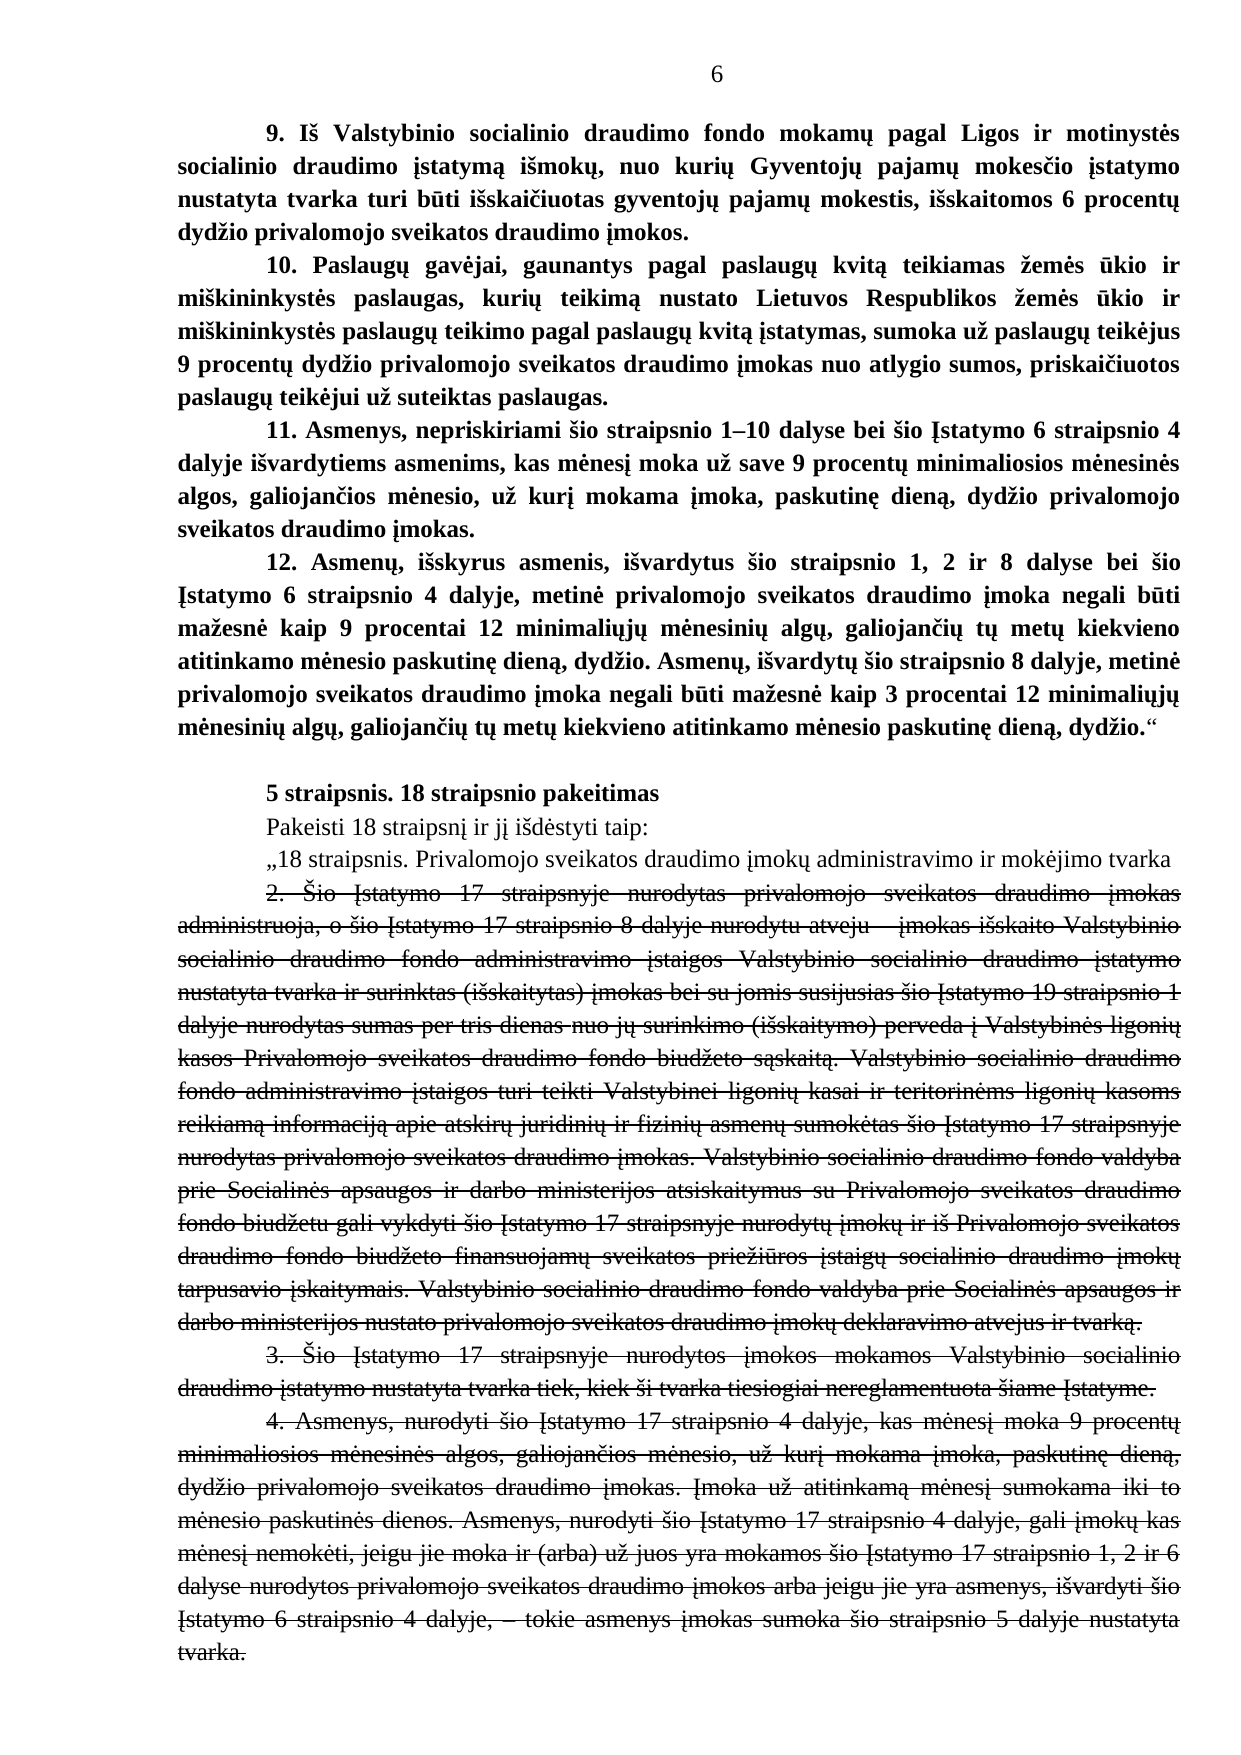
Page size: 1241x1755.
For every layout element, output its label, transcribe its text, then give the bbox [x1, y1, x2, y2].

text 3. Šio Įstatymo 17 straipsnyje nurodytos įmokos mokamos Valstybinio socialinio draudimo įstatymo nustatyta tvarka tiek, kiek ši tvarka tiesiogiai nereglamentuota šiame Įstatyme. [177, 1340, 1181, 1402]
text 4. Asmenys, nurodyti šio Įstatymo 17 straipsnio 4 dalyje, kas mėnesį moka 9 procentų minimaliosios mėnesinės algos, galiojančios mėnesio, už kurį mokama įmoka, paskutinę dieną, dydžio privalomojo sveikatos draudimo įmokas. Įmoka už atitinkamą mėnesį sumokama iki to mėnesio paskutinės dienos. Asmenys, nurodyti šio Įstatymo 17 straipsnio 4 dalyje, gali įmokų kas mėnesį nemokėti, jeigu jie moka ir (arba) už juos yra mokamos šio Įstatymo 17 straipsnio 1, 2 ir 6 dalyse nurodytos privalomojo sveikatos draudimo įmokos arba jeigu jie yra asmenys, išvardyti šio Įstatymo 6 straipsnio 4 dalyje, – tokie asmenys įmokas sumoka šio straipsnio 5 dalyje nustatyta tvarka. [177, 1455, 1181, 1488]
text 2. Šio Įstatymo 17 straipsnyje nurodytas privalomojo sveikatos draudimo įmokas administruoja, o šio Įstatymo 17 straipsnio 8 dalyje nurodytu atveju – įmokas išskaito Valstybinio socialinio draudimo fondo administravimo įstaigos Valstybinio socialinio draudimo įstatymo nustatyta tvarka ir surinktas (išskaitytas) įmokas bei su jomis susijusias šio Įstatymo 19 straipsnio 1 dalyje nurodytas sumas per tris dienas nuo jų surinkimo (išskaitymo) perveda į Valstybinės ligonių kasos Privalomojo sveikatos draudimo fondo biudžeto sąskaitą. Valstybinio socialinio draudimo fondo administravimo įstaigos turi teikti Valstybinei ligonių kasai ir teritorinėms ligonių kasoms reikiamą informaciją apie atskirų juridinių ir fizinių asmenų sumokėtas šio Įstatymo 17 straipsnyje nurodytas privalomojo sveikatos draudimo įmokas. Valstybinio socialinio draudimo fondo valdyba prie Socialinės apsaugos ir darbo ministerijos atsiskaitymus su Privalomojo sveikatos draudimo fondo biudžetu gali vykdyti šio Įstatymo 17 straipsnyje nurodytų įmokų ir iš Privalomojo sveikatos draudimo fondo biudžeto finansuojamų sveikatos priežiūros įstaigų socialinio draudimo įmokų tarpusavio įskaitymais. Valstybinio socialinio draudimo fondo valdyba prie Socialinės apsaugos ir darbo ministerijos nustato privalomojo sveikatos draudimo įmokų deklaravimo atvejus ir tvarką. [177, 1257, 1181, 1289]
text 2. Šio Įstatymo 17 straipsnyje nurodytas privalomojo sveikatos draudimo įmokas administruoja, o šio Įstatymo 17 straipsnio 8 dalyje nurodytu atveju – įmokas išskaito Valstybinio socialinio draudimo fondo administravimo įstaigos Valstybinio socialinio draudimo įstatymo nustatyta tvarka ir surinktas (išskaitytas) įmokas bei su jomis susijusias šio Įstatymo 19 straipsnio 1 dalyje nurodytas sumas per tris dienas nuo jų surinkimo (išskaitymo) perveda į Valstybinės ligonių kasos Privalomojo sveikatos draudimo fondo biudžeto sąskaitą. Valstybinio socialinio draudimo fondo administravimo įstaigos turi teikti Valstybinei ligonių kasai ir teritorinėms ligonių kasoms reikiamą informaciją apie atskirų juridinių ir fizinių asmenų sumokėtas šio Įstatymo 17 straipsnyje nurodytas privalomojo sveikatos draudimo įmokas. Valstybinio socialinio draudimo fondo valdyba prie Socialinės apsaugos ir darbo ministerijos atsiskaitymus su Privalomojo sveikatos draudimo fondo biudžetu gali vykdyti šio Įstatymo 17 straipsnyje nurodytų įmokų ir iš Privalomojo sveikatos draudimo fondo biudžeto finansuojamų sveikatos priežiūros įstaigų socialinio draudimo įmokų tarpusavio įskaitymais. Valstybinio socialinio draudimo fondo valdyba prie Socialinės apsaugos ir darbo ministerijos nustato privalomojo sveikatos draudimo įmokų deklaravimo atvejus ir tvarką. [177, 960, 1181, 992]
text 2. Šio Įstatymo 17 straipsnyje nurodytas privalomojo sveikatos draudimo įmokas administruoja, o šio Įstatymo 17 straipsnio 8 dalyje nurodytu atveju – įmokas išskaito Valstybinio socialinio draudimo fondo administravimo įstaigos Valstybinio socialinio draudimo įstatymo nustatyta tvarka ir surinktas (išskaitytas) įmokas bei su jomis susijusias šio Įstatymo 19 straipsnio 1 dalyje nurodytas sumas per tris dienas nuo jų surinkimo (išskaitymo) perveda į Valstybinės ligonių kasos Privalomojo sveikatos draudimo fondo biudžeto sąskaitą. Valstybinio socialinio draudimo fondo administravimo įstaigos turi teikti Valstybinei ligonių kasai ir teritorinėms ligonių kasoms reikiamą informaciją apie atskirų juridinių ir fizinių asmenų sumokėtas šio Įstatymo 17 straipsnyje nurodytas privalomojo sveikatos draudimo įmokas. Valstybinio socialinio draudimo fondo valdyba prie Socialinės apsaugos ir darbo ministerijos atsiskaitymus su Privalomojo sveikatos draudimo fondo biudžetu gali vykdyti šio Įstatymo 17 straipsnyje nurodytų įmokų ir iš Privalomojo sveikatos draudimo fondo biudžeto finansuojamų sveikatos priežiūros įstaigų socialinio draudimo įmokų tarpusavio įskaitymais. Valstybinio socialinio draudimo fondo valdyba prie Socialinės apsaugos ir darbo ministerijos nustato privalomojo sveikatos draudimo įmokų deklaravimo atvejus ir tvarką. [177, 1026, 1181, 1058]
text 2. Šio Įstatymo 17 straipsnyje nurodytas privalomojo sveikatos draudimo įmokas administruoja, o šio Įstatymo 17 straipsnio 8 dalyje nurodytu atveju – įmokas išskaito Valstybinio socialinio draudimo fondo administravimo įstaigos Valstybinio socialinio draudimo įstatymo nustatyta tvarka ir surinktas (išskaitytas) įmokas bei su jomis susijusias šio Įstatymo 19 straipsnio 1 dalyje nurodytas sumas per tris dienas nuo jų surinkimo (išskaitymo) perveda į Valstybinės ligonių kasos Privalomojo sveikatos draudimo fondo biudžeto sąskaitą. Valstybinio socialinio draudimo fondo administravimo įstaigos turi teikti Valstybinei ligonių kasai ir teritorinėms ligonių kasoms reikiamą informaciją apie atskirų juridinių ir fizinių asmenų sumokėtas šio Įstatymo 17 straipsnyje nurodytas privalomojo sveikatos draudimo įmokas. Valstybinio socialinio draudimo fondo valdyba prie Socialinės apsaugos ir darbo ministerijos atsiskaitymus su Privalomojo sveikatos draudimo fondo biudžetu gali vykdyti šio Įstatymo 17 straipsnyje nurodytų įmokų ir iš Privalomojo sveikatos draudimo fondo biudžeto finansuojamų sveikatos priežiūros įstaigų socialinio draudimo įmokų tarpusavio įskaitymais. Valstybinio socialinio draudimo fondo valdyba prie Socialinės apsaugos ir darbo ministerijos nustato privalomojo sveikatos draudimo įmokų deklaravimo atvejus ir tvarką. [177, 927, 1181, 959]
text 12. Asmenų, išskyrus asmenis, išvardytus šio straipsnio 1, 2 ir 8 dalyse bei šio Įstatymo 6 straipsnio 4 dalyje, metinė privalomojo sveikatos draudimo įmoka negali būti mažesnė kaip 9 procentai 12 minimaliųjų mėnesinių algų, galiojančių tų metų kiekvieno atitinkamo mėnesio paskutinę dieną, dydžio. Asmenų, išvardytų šio straipsnio 8 dalyje, metinė privalomojo sveikatos draudimo įmoka negali būti mažesnė kaip 3 procentai 12 minimaliųjų mėnesinių algų, galiojančių tų metų kiekvieno atitinkamo mėnesio paskutinę dieną, dydžio.“ [177, 547, 1181, 741]
text 2. Šio Įstatymo 17 straipsnyje nurodytas privalomojo sveikatos draudimo įmokas administruoja, o šio Įstatymo 17 straipsnio 8 dalyje nurodytu atveju – įmokas išskaito Valstybinio socialinio draudimo fondo administravimo įstaigos Valstybinio socialinio draudimo įstatymo nustatyta tvarka ir surinktas (išskaitytas) įmokas bei su jomis susijusias šio Įstatymo 19 straipsnio 1 dalyje nurodytas sumas per tris dienas nuo jų surinkimo (išskaitymo) perveda į Valstybinės ligonių kasos Privalomojo sveikatos draudimo fondo biudžeto sąskaitą. Valstybinio socialinio draudimo fondo administravimo įstaigos turi teikti Valstybinei ligonių kasai ir teritorinėms ligonių kasoms reikiamą informaciją apie atskirų juridinių ir fizinių asmenų sumokėtas šio Įstatymo 17 straipsnyje nurodytas privalomojo sveikatos draudimo įmokas. Valstybinio socialinio draudimo fondo valdyba prie Socialinės apsaugos ir darbo ministerijos atsiskaitymus su Privalomojo sveikatos draudimo fondo biudžetu gali vykdyti šio Įstatymo 17 straipsnyje nurodytų įmokų ir iš Privalomojo sveikatos draudimo fondo biudžeto finansuojamų sveikatos priežiūros įstaigų socialinio draudimo įmokų tarpusavio įskaitymais. Valstybinio socialinio draudimo fondo valdyba prie Socialinės apsaugos ir darbo ministerijos nustato privalomojo sveikatos draudimo įmokų deklaravimo atvejus ir tvarką. [177, 993, 1181, 1025]
text 2. Šio Įstatymo 17 straipsnyje nurodytas privalomojo sveikatos draudimo įmokas administruoja, o šio Įstatymo 17 straipsnio 8 dalyje nurodytu atveju – įmokas išskaito Valstybinio socialinio draudimo fondo administravimo įstaigos Valstybinio socialinio draudimo įstatymo nustatyta tvarka ir surinktas (išskaitytas) įmokas bei su jomis susijusias šio Įstatymo 19 straipsnio 1 dalyje nurodytas sumas per tris dienas nuo jų surinkimo (išskaitymo) perveda į Valstybinės ligonių kasos Privalomojo sveikatos draudimo fondo biudžeto sąskaitą. Valstybinio socialinio draudimo fondo administravimo įstaigos turi teikti Valstybinei ligonių kasai ir teritorinėms ligonių kasoms reikiamą informaciją apie atskirų juridinių ir fizinių asmenų sumokėtas šio Įstatymo 17 straipsnyje nurodytas privalomojo sveikatos draudimo įmokas. Valstybinio socialinio draudimo fondo valdyba prie Socialinės apsaugos ir darbo ministerijos atsiskaitymus su Privalomojo sveikatos draudimo fondo biudžetu gali vykdyti šio Įstatymo 17 straipsnyje nurodytų įmokų ir iš Privalomojo sveikatos draudimo fondo biudžeto finansuojamų sveikatos priežiūros įstaigų socialinio draudimo įmokų tarpusavio įskaitymais. Valstybinio socialinio draudimo fondo valdyba prie Socialinės apsaugos ir darbo ministerijos nustato privalomojo sveikatos draudimo įmokų deklaravimo atvejus ir tvarką. [177, 1191, 1181, 1256]
text 2. Šio Įstatymo 17 straipsnyje nurodytas privalomojo sveikatos draudimo įmokas administruoja, o šio Įstatymo 17 straipsnio 8 dalyje nurodytu atveju – įmokas išskaito Valstybinio socialinio draudimo fondo administravimo įstaigos Valstybinio socialinio draudimo įstatymo nustatyta tvarka ir surinktas (išskaitytas) įmokas bei su jomis susijusias šio Įstatymo 19 straipsnio 1 dalyje nurodytas sumas per tris dienas nuo jų surinkimo (išskaitymo) perveda į Valstybinės ligonių kasos Privalomojo sveikatos draudimo fondo biudžeto sąskaitą. Valstybinio socialinio draudimo fondo administravimo įstaigos turi teikti Valstybinei ligonių kasai ir teritorinėms ligonių kasoms reikiamą informaciją apie atskirų juridinių ir fizinių asmenų sumokėtas šio Įstatymo 17 straipsnyje nurodytas privalomojo sveikatos draudimo įmokas. Valstybinio socialinio draudimo fondo valdyba prie Socialinės apsaugos ir darbo ministerijos atsiskaitymus su Privalomojo sveikatos draudimo fondo biudžetu gali vykdyti šio Įstatymo 17 straipsnyje nurodytų įmokų ir iš Privalomojo sveikatos draudimo fondo biudžeto finansuojamų sveikatos priežiūros įstaigų socialinio draudimo įmokų tarpusavio įskaitymais. Valstybinio socialinio draudimo fondo valdyba prie Socialinės apsaugos ir darbo ministerijos nustato privalomojo sveikatos draudimo įmokų deklaravimo atvejus ir tvarką. [177, 1059, 1181, 1091]
text 4. Asmenys, nurodyti šio Įstatymo 17 straipsnio 4 dalyje, kas mėnesį moka 9 procentų minimaliosios mėnesinės algos, galiojančios mėnesio, už kurį mokama įmoka, paskutinę dieną, dydžio privalomojo sveikatos draudimo įmokas. Įmoka už atitinkamą mėnesį sumokama iki to mėnesio paskutinės dienos. Asmenys, nurodyti šio Įstatymo 17 straipsnio 4 dalyje, gali įmokų kas mėnesį nemokėti, jeigu jie moka ir (arba) už juos yra mokamos šio Įstatymo 17 straipsnio 1, 2 ir 6 dalyse nurodytos privalomojo sveikatos draudimo įmokos arba jeigu jie yra asmenys, išvardyti šio Įstatymo 6 straipsnio 4 dalyje, – tokie asmenys įmokas sumoka šio straipsnio 5 dalyje nustatyta tvarka. [177, 1406, 1181, 1454]
text 4. Asmenys, nurodyti šio Įstatymo 17 straipsnio 4 dalyje, kas mėnesį moka 9 procentų minimaliosios mėnesinės algos, galiojančios mėnesio, už kurį mokama įmoka, paskutinę dieną, dydžio privalomojo sveikatos draudimo įmokas. Įmoka už atitinkamą mėnesį sumokama iki to mėnesio paskutinės dienos. Asmenys, nurodyti šio Įstatymo 17 straipsnio 4 dalyje, gali įmokų kas mėnesį nemokėti, jeigu jie moka ir (arba) už juos yra mokamos šio Įstatymo 17 straipsnio 1, 2 ir 6 dalyse nurodytos privalomojo sveikatos draudimo įmokos arba jeigu jie yra asmenys, išvardyti šio Įstatymo 6 straipsnio 4 dalyje, – tokie asmenys įmokas sumoka šio straipsnio 5 dalyje nustatyta tvarka. [177, 1588, 1181, 1666]
text 4. Asmenys, nurodyti šio Įstatymo 17 straipsnio 4 dalyje, kas mėnesį moka 9 procentų minimaliosios mėnesinės algos, galiojančios mėnesio, už kurį mokama įmoka, paskutinę dieną, dydžio privalomojo sveikatos draudimo įmokas. Įmoka už atitinkamą mėnesį sumokama iki to mėnesio paskutinės dienos. Asmenys, nurodyti šio Įstatymo 17 straipsnio 4 dalyje, gali įmokų kas mėnesį nemokėti, jeigu jie moka ir (arba) už juos yra mokamos šio Įstatymo 17 straipsnio 1, 2 ir 6 dalyse nurodytos privalomojo sveikatos draudimo įmokos arba jeigu jie yra asmenys, išvardyti šio Įstatymo 6 straipsnio 4 dalyje, – tokie asmenys įmokas sumoka šio straipsnio 5 dalyje nustatyta tvarka. [177, 1489, 1181, 1521]
subtitle „18 straipsnis. Privalomojo sveikatos draudimo įmokų administravimo ir mokėjimo tvarka [177, 844, 1181, 873]
text 2. Šio Įstatymo 17 straipsnyje nurodytas privalomojo sveikatos draudimo įmokas administruoja, o šio Įstatymo 17 straipsnio 8 dalyje nurodytu atveju – įmokas išskaito Valstybinio socialinio draudimo fondo administravimo įstaigos Valstybinio socialinio draudimo įstatymo nustatyta tvarka ir surinktas (išskaitytas) įmokas bei su jomis susijusias šio Įstatymo 19 straipsnio 1 dalyje nurodytas sumas per tris dienas nuo jų surinkimo (išskaitymo) perveda į Valstybinės ligonių kasos Privalomojo sveikatos draudimo fondo biudžeto sąskaitą. Valstybinio socialinio draudimo fondo administravimo įstaigos turi teikti Valstybinei ligonių kasai ir teritorinėms ligonių kasoms reikiamą informaciją apie atskirų juridinių ir fizinių asmenų sumokėtas šio Įstatymo 17 straipsnyje nurodytas privalomojo sveikatos draudimo įmokas. Valstybinio socialinio draudimo fondo valdyba prie Socialinės apsaugos ir darbo ministerijos atsiskaitymus su Privalomojo sveikatos draudimo fondo biudžetu gali vykdyti šio Įstatymo 17 straipsnyje nurodytų įmokų ir iš Privalomojo sveikatos draudimo fondo biudžeto finansuojamų sveikatos priežiūros įstaigų socialinio draudimo įmokų tarpusavio įskaitymais. Valstybinio socialinio draudimo fondo valdyba prie Socialinės apsaugos ir darbo ministerijos nustato privalomojo sveikatos draudimo įmokų deklaravimo atvejus ir tvarką. [177, 1092, 1181, 1124]
text 2. Šio Įstatymo 17 straipsnyje nurodytas privalomojo sveikatos draudimo įmokas administruoja, o šio Įstatymo 17 straipsnio 8 dalyje nurodytu atveju – įmokas išskaito Valstybinio socialinio draudimo fondo administravimo įstaigos Valstybinio socialinio draudimo įstatymo nustatyta tvarka ir surinktas (išskaitytas) įmokas bei su jomis susijusias šio Įstatymo 19 straipsnio 1 dalyje nurodytas sumas per tris dienas nuo jų surinkimo (išskaitymo) perveda į Valstybinės ligonių kasos Privalomojo sveikatos draudimo fondo biudžeto sąskaitą. Valstybinio socialinio draudimo fondo administravimo įstaigos turi teikti Valstybinei ligonių kasai ir teritorinėms ligonių kasoms reikiamą informaciją apie atskirų juridinių ir fizinių asmenų sumokėtas šio Įstatymo 17 straipsnyje nurodytas privalomojo sveikatos draudimo įmokas. Valstybinio socialinio draudimo fondo valdyba prie Socialinės apsaugos ir darbo ministerijos atsiskaitymus su Privalomojo sveikatos draudimo fondo biudžetu gali vykdyti šio Įstatymo 17 straipsnyje nurodytų įmokų ir iš Privalomojo sveikatos draudimo fondo biudžeto finansuojamų sveikatos priežiūros įstaigų socialinio draudimo įmokų tarpusavio įskaitymais. Valstybinio socialinio draudimo fondo valdyba prie Socialinės apsaugos ir darbo ministerijos nustato privalomojo sveikatos draudimo įmokų deklaravimo atvejus ir tvarką. [177, 1126, 1181, 1157]
text 9. Iš Valstybinio socialinio draudimo fondo mokamų pagal Ligos ir motinystės socialinio draudimo įstatymą išmokų, nuo kurių Gyventojų pajamų mokesčio įstatymo nustatyta tvarka turi būti išskaičiuotas gyventojų pajamų mokestis, išskaitomos 6 procentų dydžio privalomojo sveikatos draudimo įmokos. [177, 118, 1181, 246]
text 11. Asmenys, nepriskiriami šio straipsnio 1–10 dalyse bei šio Įstatymo 6 straipsnio 4 dalyje išvardytiems asmenims, kas mėnesį moka už save 9 procentų minimaliosios mėnesinės algos, galiojančios mėnesio, už kurį mokama įmoka, paskutinę dieną, dydžio privalomojo sveikatos draudimo įmokas. [177, 415, 1181, 543]
subtitle 5 straipsnis. 18 straipsnio pakeitimas [177, 778, 1181, 807]
text 2. Šio Įstatymo 17 straipsnyje nurodytas privalomojo sveikatos draudimo įmokas administruoja, o šio Įstatymo 17 straipsnio 8 dalyje nurodytu atveju – įmokas išskaito Valstybinio socialinio draudimo fondo administravimo įstaigos Valstybinio socialinio draudimo įstatymo nustatyta tvarka ir surinktas (išskaitytas) įmokas bei su jomis susijusias šio Įstatymo 19 straipsnio 1 dalyje nurodytas sumas per tris dienas nuo jų surinkimo (išskaitymo) perveda į Valstybinės ligonių kasos Privalomojo sveikatos draudimo fondo biudžeto sąskaitą. Valstybinio socialinio draudimo fondo administravimo įstaigos turi teikti Valstybinei ligonių kasai ir teritorinėms ligonių kasoms reikiamą informaciją apie atskirų juridinių ir fizinių asmenų sumokėtas šio Įstatymo 17 straipsnyje nurodytas privalomojo sveikatos draudimo įmokas. Valstybinio socialinio draudimo fondo valdyba prie Socialinės apsaugos ir darbo ministerijos atsiskaitymus su Privalomojo sveikatos draudimo fondo biudžetu gali vykdyti šio Įstatymo 17 straipsnyje nurodytų įmokų ir iš Privalomojo sveikatos draudimo fondo biudžeto finansuojamų sveikatos priežiūros įstaigų socialinio draudimo įmokų tarpusavio įskaitymais. Valstybinio socialinio draudimo fondo valdyba prie Socialinės apsaugos ir darbo ministerijos nustato privalomojo sveikatos draudimo įmokų deklaravimo atvejus ir tvarką. [177, 1290, 1181, 1336]
text 10. Paslaugų gavėjai, gaunantys pagal paslaugų kvitą teikiamas žemės ūkio ir miškininkystės paslaugas, kurių teikimą nustato Lietuvos Respublikos žemės ūkio ir miškininkystės paslaugų teikimo pagal paslaugų kvitą įstatymas, sumoka už paslaugų teikėjus 9 procentų dydžio privalomojo sveikatos draudimo įmokas nuo atlygio sumos, priskaičiuotos paslaugų teikėjui už suteiktas paslaugas. [177, 250, 1181, 411]
subtitle Pakeisti 18 straipsnį ir jį išdėstyti taip: [177, 812, 1181, 840]
text 4. Asmenys, nurodyti šio Įstatymo 17 straipsnio 4 dalyje, kas mėnesį moka 9 procentų minimaliosios mėnesinės algos, galiojančios mėnesio, už kurį mokama įmoka, paskutinę dieną, dydžio privalomojo sveikatos draudimo įmokas. Įmoka už atitinkamą mėnesį sumokama iki to mėnesio paskutinės dienos. Asmenys, nurodyti šio Įstatymo 17 straipsnio 4 dalyje, gali įmokų kas mėnesį nemokėti, jeigu jie moka ir (arba) už juos yra mokamos šio Įstatymo 17 straipsnio 1, 2 ir 6 dalyse nurodytos privalomojo sveikatos draudimo įmokos arba jeigu jie yra asmenys, išvardyti šio Įstatymo 6 straipsnio 4 dalyje, – tokie asmenys įmokas sumoka šio straipsnio 5 dalyje nustatyta tvarka. [177, 1522, 1181, 1587]
text 2. Šio Įstatymo 17 straipsnyje nurodytas privalomojo sveikatos draudimo įmokas administruoja, o šio Įstatymo 17 straipsnio 8 dalyje nurodytu atveju – įmokas išskaito Valstybinio socialinio draudimo fondo administravimo įstaigos Valstybinio socialinio draudimo įstatymo nustatyta tvarka ir surinktas (išskaitytas) įmokas bei su jomis susijusias šio Įstatymo 19 straipsnio 1 dalyje nurodytas sumas per tris dienas nuo jų surinkimo (išskaitymo) perveda į Valstybinės ligonių kasos Privalomojo sveikatos draudimo fondo biudžeto sąskaitą. Valstybinio socialinio draudimo fondo administravimo įstaigos turi teikti Valstybinei ligonių kasai ir teritorinėms ligonių kasoms reikiamą informaciją apie atskirų juridinių ir fizinių asmenų sumokėtas šio Įstatymo 17 straipsnyje nurodytas privalomojo sveikatos draudimo įmokas. Valstybinio socialinio draudimo fondo valdyba prie Socialinės apsaugos ir darbo ministerijos atsiskaitymus su Privalomojo sveikatos draudimo fondo biudžetu gali vykdyti šio Įstatymo 17 straipsnyje nurodytų įmokų ir iš Privalomojo sveikatos draudimo fondo biudžeto finansuojamų sveikatos priežiūros įstaigų socialinio draudimo įmokų tarpusavio įskaitymais. Valstybinio socialinio draudimo fondo valdyba prie Socialinės apsaugos ir darbo ministerijos nustato privalomojo sveikatos draudimo įmokų deklaravimo atvejus ir tvarką. [177, 1158, 1181, 1190]
text 2. Šio Įstatymo 17 straipsnyje nurodytas privalomojo sveikatos draudimo įmokas administruoja, o šio Įstatymo 17 straipsnio 8 dalyje nurodytu atveju – įmokas išskaito Valstybinio socialinio draudimo fondo administravimo įstaigos Valstybinio socialinio draudimo įstatymo nustatyta tvarka ir surinktas (išskaitytas) įmokas bei su jomis susijusias šio Įstatymo 19 straipsnio 1 dalyje nurodytas sumas per tris dienas nuo jų surinkimo (išskaitymo) perveda į Valstybinės ligonių kasos Privalomojo sveikatos draudimo fondo biudžeto sąskaitą. Valstybinio socialinio draudimo fondo administravimo įstaigos turi teikti Valstybinei ligonių kasai ir teritorinėms ligonių kasoms reikiamą informaciją apie atskirų juridinių ir fizinių asmenų sumokėtas šio Įstatymo 17 straipsnyje nurodytas privalomojo sveikatos draudimo įmokas. Valstybinio socialinio draudimo fondo valdyba prie Socialinės apsaugos ir darbo ministerijos atsiskaitymus su Privalomojo sveikatos draudimo fondo biudžetu gali vykdyti šio Įstatymo 17 straipsnyje nurodytų įmokų ir iš Privalomojo sveikatos draudimo fondo biudžeto finansuojamų sveikatos priežiūros įstaigų socialinio draudimo įmokų tarpusavio įskaitymais. Valstybinio socialinio draudimo fondo valdyba prie Socialinės apsaugos ir darbo ministerijos nustato privalomojo sveikatos draudimo įmokų deklaravimo atvejus ir tvarką. [177, 878, 1181, 926]
